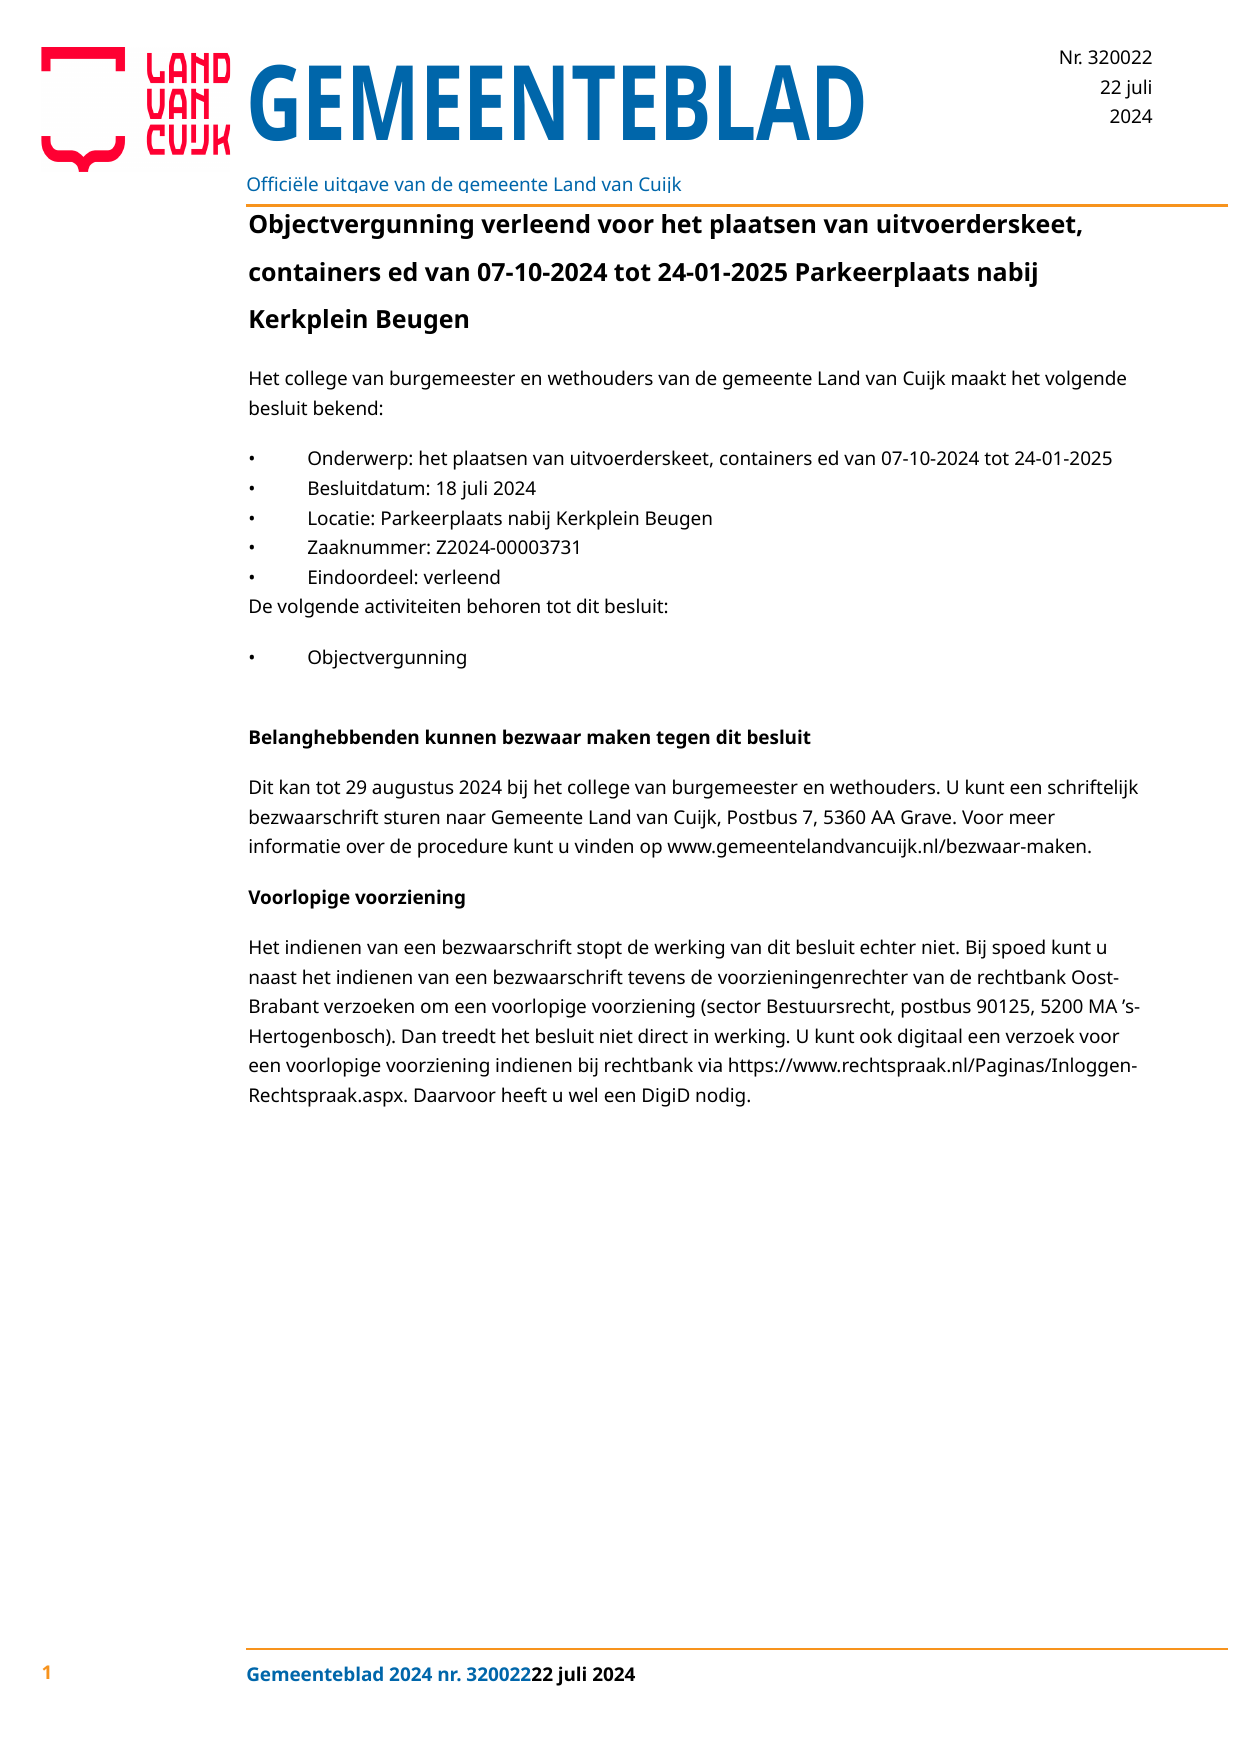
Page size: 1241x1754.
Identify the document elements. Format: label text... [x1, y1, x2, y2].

text Het indienen van een bezwaarschrift stopt de werking van dit besluit echter niet. Bij spoed kunt u naast het indienen van een bezwaarschrift tevens de voorzieningenrechter van de rechtbank Oost-Brabant verzoeken om een voorlopige voorziening (sector Bestuursrecht, postbus 90125, 5200 MA ’s-Hertogenbosch). Dan treedt het besluit niet direct in werking. U kunt ook digitaal een verzoek voor een voorlopige voorziening indienen bij rechtbank via https://www.rechtspraak.nl/Paginas/Inloggen-Rechtspraak.aspx. Daarvoor heeft u wel een DigiD nodig. [248, 934, 1152, 1108]
list Besluitdatum: 18 juli 2024 [248, 475, 1152, 501]
list Zaaknummer: Z2024-00003731 [248, 534, 1152, 560]
text Het college van burgemeester en wethouders van de gemeente Land van Cuijk maakt het volgende besluit bekend: [248, 366, 1152, 421]
list Locatie: Parkeerplaats nabij Kerkplein Beugen [248, 505, 1152, 530]
list Objectvergunning [248, 644, 1152, 669]
text De volgende activiteiten behoren tot dit besluit: [248, 593, 1152, 619]
picture [41, 47, 231, 172]
text Voorlopige voorziening [248, 884, 1152, 909]
list Onderwerp: het plaatsen van uitvoerderskeet, containers ed van 07-10-2024 tot 24-01-2025 [248, 446, 1152, 471]
text Belanghebbenden kunnen bezwaar maken tegen dit besluit [248, 724, 1152, 749]
list Eindoordeel: verleend [248, 564, 1152, 589]
text Objectvergunning verleend voor het plaatsen van uitvoerderskeet, containers ed van 07-10-2024 tot 24-01-2025 Parkeerplaats nabij Kerkplein Beugen [248, 207, 1152, 336]
text Dit kan tot 29 augustus 2024 bij het college van burgemeester en wethouders. U kunt een schriftelijk bezwaarschrift sturen naar Gemeente Land van Cuijk, Postbus 7, 5360 AA Grave. Voor meer informatie over de procedure kunt u vinden op www.gemeentelandvancuijk.nl/bezwaar-maken. [248, 774, 1152, 859]
